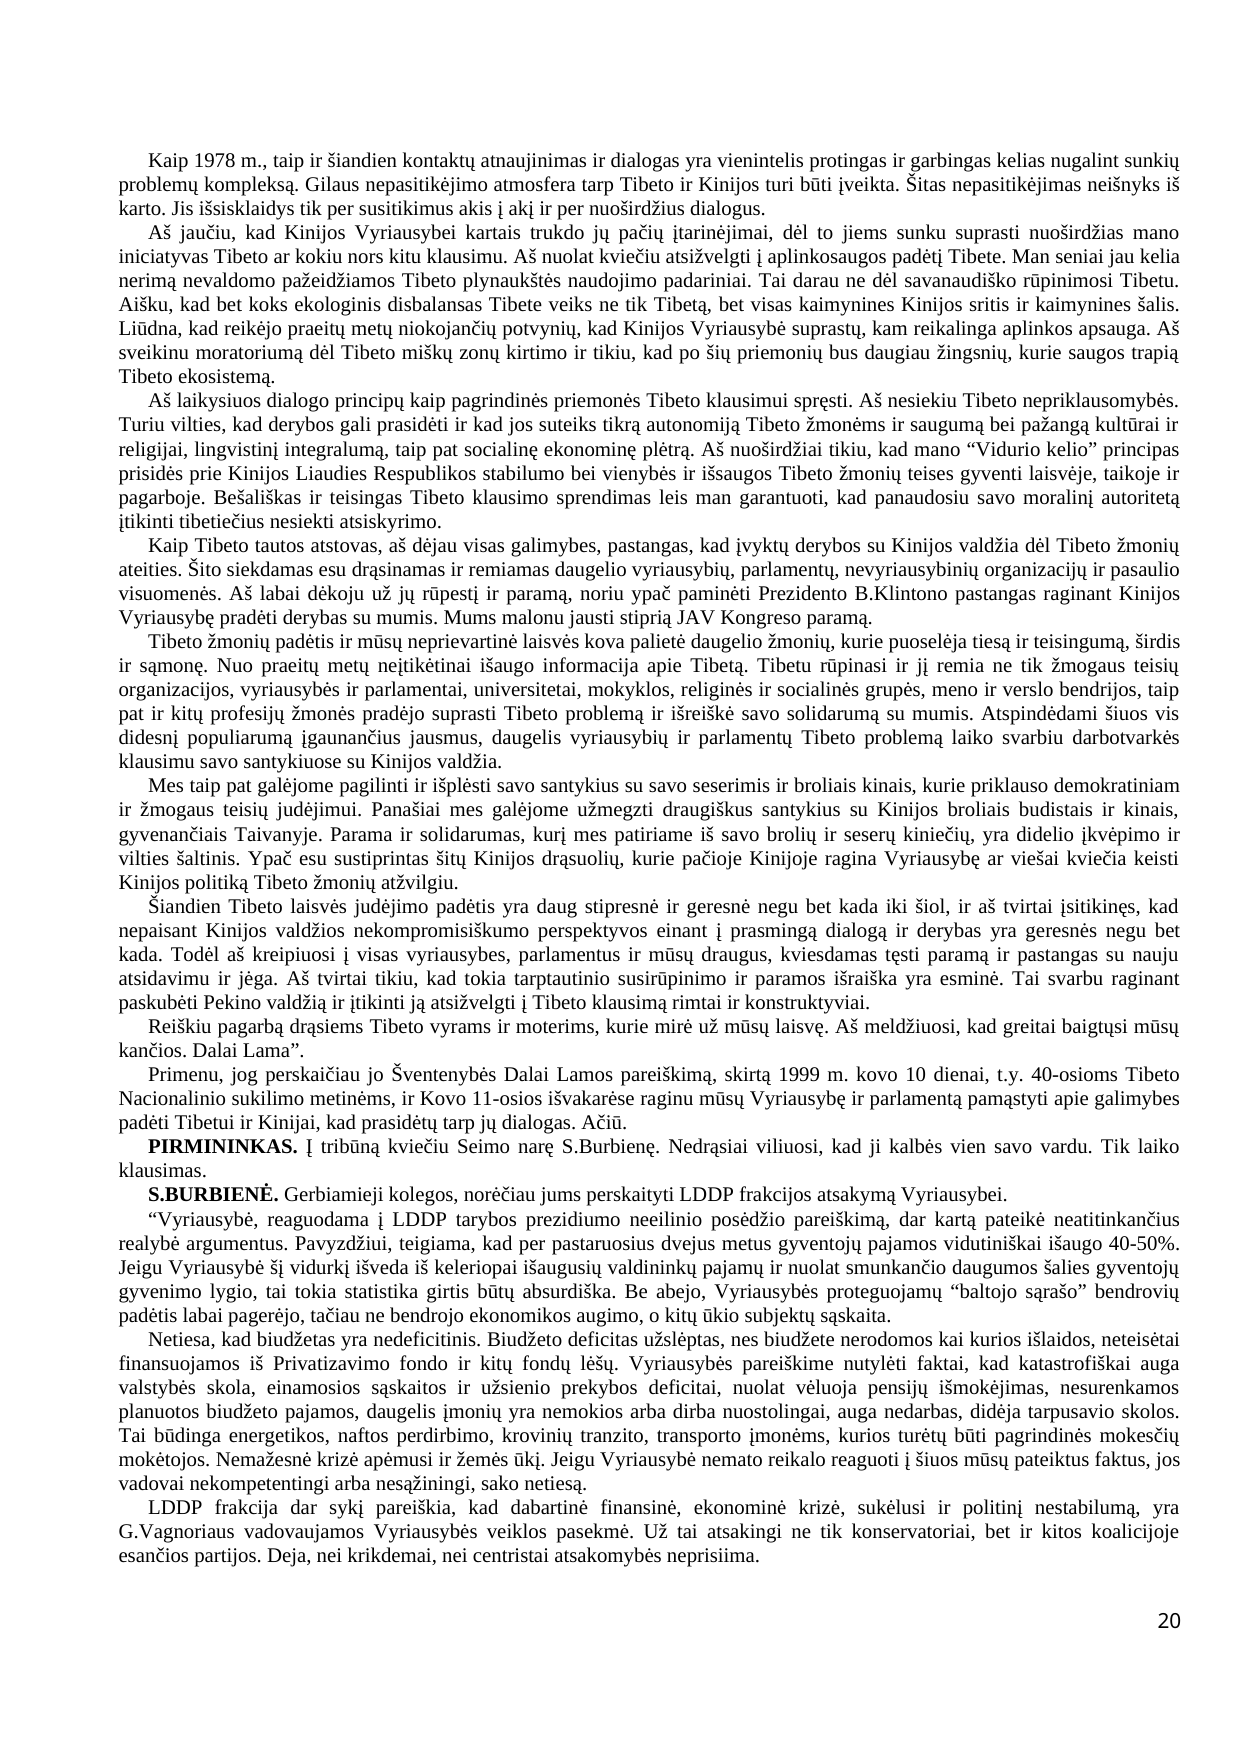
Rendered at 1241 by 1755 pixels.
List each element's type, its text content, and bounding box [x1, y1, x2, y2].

text Mes taip pat galėjome pagilinti ir išplėsti savo santykius su savo seserimis ir broliais kinais, kurie priklauso demokratiniam ir žmogaus teisių judėjimui. Panašiai mes galėjome užmegzti draugiškus santykius su Kinijos broliais budistais ir kinais, gyvenančiais Taivanyje. Parama ir solidarumas, kurį mes patiriame iš savo brolių ir seserų kiniečių, yra didelio įkvėpimo ir vilties šaltinis. Ypač esu sustiprintas šitų Kinijos drąsuolių, kurie pačioje Kinijoje ragina Vyriausybę ar viešai kviečia keisti Kinijos politiką Tibeto žmonių atžvilgiu. [118, 773, 1181, 894]
text Kaip 1978 m., taip ir šiandien kontaktų atnaujinimas ir dialogas yra vienintelis protingas ir garbingas kelias nugalint sunkių problemų kompleksą. Gilaus nepasitikėjimo atmosfera tarp Tibeto ir Kinijos turi būti įveikta. Šitas nepasitikėjimas neišnyks iš karto. Jis išsisklaidys tik per susitikimus akis į akį ir per nuoširdžius dialogus. [118, 148, 1181, 220]
text Aš jaučiu, kad Kinijos Vyriausybei kartais trukdo jų pačių įtarinėjimai, dėl to jiems sunku suprasti nuoširdžias mano iniciatyvas Tibeto ar kokiu nors kitu klausimu. Aš nuolat kviečiu atsižvelgti į aplinkosaugos padėtį Tibete. Man seniai jau kelia nerimą nevaldomo pažeidžiamos Tibeto plynaukštės naudojimo padariniai. Tai darau ne dėl savanaudiško rūpinimosi Tibetu. Aišku, kad bet koks ekologinis disbalansas Tibete veiks ne tik Tibetą, bet visas kaimynines Kinijos sritis ir kaimynines šalis. Liūdna, kad reikėjo praeitų metų niokojančių potvynių, kad Kinijos Vyriausybė suprastų, kam reikalinga aplinkos apsauga. Aš sveikinu moratoriumą dėl Tibeto miškų zonų kirtimo ir tikiu, kad po šių priemonių bus daugiau žingsnių, kurie saugos trapią Tibeto ekosistemą. [118, 220, 1181, 388]
text “Vyriausybė, reaguodama į LDDP tarybos prezidiumo neeilinio posėdžio pareiškimą, dar kartą pateikė neatitinkančius realybė argumentus. Pavyzdžiui, teigiama, kad per pastaruosius dvejus metus gyventojų pajamos vidutiniškai išaugo 40-50%. Jeigu Vyriausybė šį vidurkį išveda iš keleriopai išaugusių valdininkų pajamų ir nuolat smunkančio daugumos šalies gyventojų gyvenimo lygio, tai tokia statistika girtis būtų absurdiška. Be abejo, Vyriausybės proteguojamų “baltojo sąrašo” bendrovių padėtis labai pagerėjo, tačiau ne bendrojo ekonomikos augimo, o kitų ūkio subjektų sąskaita. [118, 1206, 1181, 1327]
text PIRMININKAS. Į tribūną kviečiu Seimo narę S.Burbienę. Nedrąsiai viliuosi, kad ji kalbės vien savo vardu. Tik laiko klausimas. [118, 1134, 1181, 1182]
text Tibeto žmonių padėtis ir mūsų neprievartinė laisvės kova palietė daugelio žmonių, kurie puoselėja tiesą ir teisingumą, širdis ir sąmonę. Nuo praeitų metų neįtikėtinai išaugo informacija apie Tibetą. Tibetu rūpinasi ir jį remia ne tik žmogaus teisių organizacijos, vyriausybės ir parlamentai, universitetai, mokyklos, religinės ir socialinės grupės, meno ir verslo bendrijos, taip pat ir kitų profesijų žmonės pradėjo suprasti Tibeto problemą ir išreiškė savo solidarumą su mumis. Atspindėdami šiuos vis didesnį populiarumą įgaunančius jausmus, daugelis vyriausybių ir parlamentų Tibeto problemą laiko svarbiu darbotvarkės klausimu savo santykiuose su Kinijos valdžia. [118, 629, 1181, 773]
text Reiškiu pagarbą drąsiems Tibeto vyrams ir moterims, kurie mirė už mūsų laisvę. Aš meldžiuosi, kad greitai baigtųsi mūsų kančios. Dalai Lama”. [118, 1014, 1181, 1062]
text Aš laikysiuos dialogo principų kaip pagrindinės priemonės Tibeto klausimui spręsti. Aš nesiekiu Tibeto nepriklausomybės. Turiu vilties, kad derybos gali prasidėti ir kad jos suteiks tikrą autonomiją Tibeto žmonėms ir saugumą bei pažangą kultūrai ir religijai, lingvistinį integralumą, taip pat socialinę ekonominę plėtrą. Aš nuoširdžiai tikiu, kad mano “Vidurio kelio” principas prisidės prie Kinijos Liaudies Respublikos stabilumo bei vienybės ir išsaugos Tibeto žmonių teises gyventi laisvėje, taikoje ir pagarboje. Bešališkas ir teisingas Tibeto klausimo sprendimas leis man garantuoti, kad panaudosiu savo moralinį autoritetą įtikinti tibetiečius nesiekti atsiskyrimo. [118, 388, 1181, 533]
text Primenu, jog perskaičiau jo Šventenybės Dalai Lamos pareiškimą, skirtą 1999 m. kovo 10 dienai, t.y. 40-osioms Tibeto Nacionalinio sukilimo metinėms, ir Kovo 11-osios išvakarėse raginu mūsų Vyriausybę ir parlamentą pamąstyti apie galimybes padėti Tibetui ir Kinijai, kad prasidėtų tarp jų dialogas. Ačiū. [118, 1062, 1181, 1134]
text Šiandien Tibeto laisvės judėjimo padėtis yra daug stipresnė ir geresnė negu bet kada iki šiol, ir aš tvirtai įsitikinęs, kad nepaisant Kinijos valdžios nekompromisiškumo perspektyvos einant į prasmingą dialogą ir derybas yra geresnės negu bet kada. Todėl aš kreipiuosi į visas vyriausybes, parlamentus ir mūsų draugus, kviesdamas tęsti paramą ir pastangas su nauju atsidavimu ir jėga. Aš tvirtai tikiu, kad tokia tarptautinio susirūpinimo ir paramos išraiška yra esminė. Tai svarbu raginant paskubėti Pekino valdžią ir įtikinti ją atsižvelgti į Tibeto klausimą rimtai ir konstruktyviai. [118, 894, 1181, 1014]
text Kaip Tibeto tautos atstovas, aš dėjau visas galimybes, pastangas, kad įvyktų derybos su Kinijos valdžia dėl Tibeto žmonių ateities. Šito siekdamas esu drąsinamas ir remiamas daugelio vyriausybių, parlamentų, nevyriausybinių organizacijų ir pasaulio visuomenės. Aš labai dėkoju už jų rūpestį ir paramą, noriu ypač paminėti Prezidento B.Klintono pastangas raginant Kinijos Vyriausybę pradėti derybas su mumis. Mums malonu jausti stiprią JAV Kongreso paramą. [118, 533, 1181, 629]
text S.BURBIENĖ. Gerbiamieji kolegos, norėčiau jums perskaityti LDDP frakcijos atsakymą Vyriausybei. [118, 1182, 1181, 1206]
text Netiesa, kad biudžetas yra nedeficitinis. Biudžeto deficitas užslėptas, nes biudžete nerodomos kai kurios išlaidos, neteisėtai finansuojamos iš Privatizavimo fondo ir kitų fondų lėšų. Vyriausybės pareiškime nutylėti faktai, kad katastrofiškai auga valstybės skola, einamosios sąskaitos ir užsienio prekybos deficitai, nuolat vėluoja pensijų išmokėjimas, nesurenkamos planuotos biudžeto pajamos, daugelis įmonių yra nemokios arba dirba nuostolingai, auga nedarbas, didėja tarpusavio skolos. Tai būdinga energetikos, naftos perdirbimo, krovinių tranzito, transporto įmonėms, kurios turėtų būti pagrindinės mokesčių mokėtojos. Nemažesnė krizė apėmusi ir žemės ūkį. Jeigu Vyriausybė nemato reikalo reaguoti į šiuos mūsų pateiktus faktus, jos vadovai nekompetentingi arba nesąžiningi, sako netiesą. [118, 1327, 1181, 1495]
text LDDP frakcija dar sykį pareiškia, kad dabartinė finansinė, ekonominė krizė, sukėlusi ir politinį nestabilumą, yra G.Vagnoriaus vadovaujamos Vyriausybės veiklos pasekmė. Už tai atsakingi ne tik konservatoriai, bet ir kitos koalicijoje esančios partijos. Deja, nei krikdemai, nei centristai atsakomybės neprisiima. [118, 1495, 1181, 1567]
